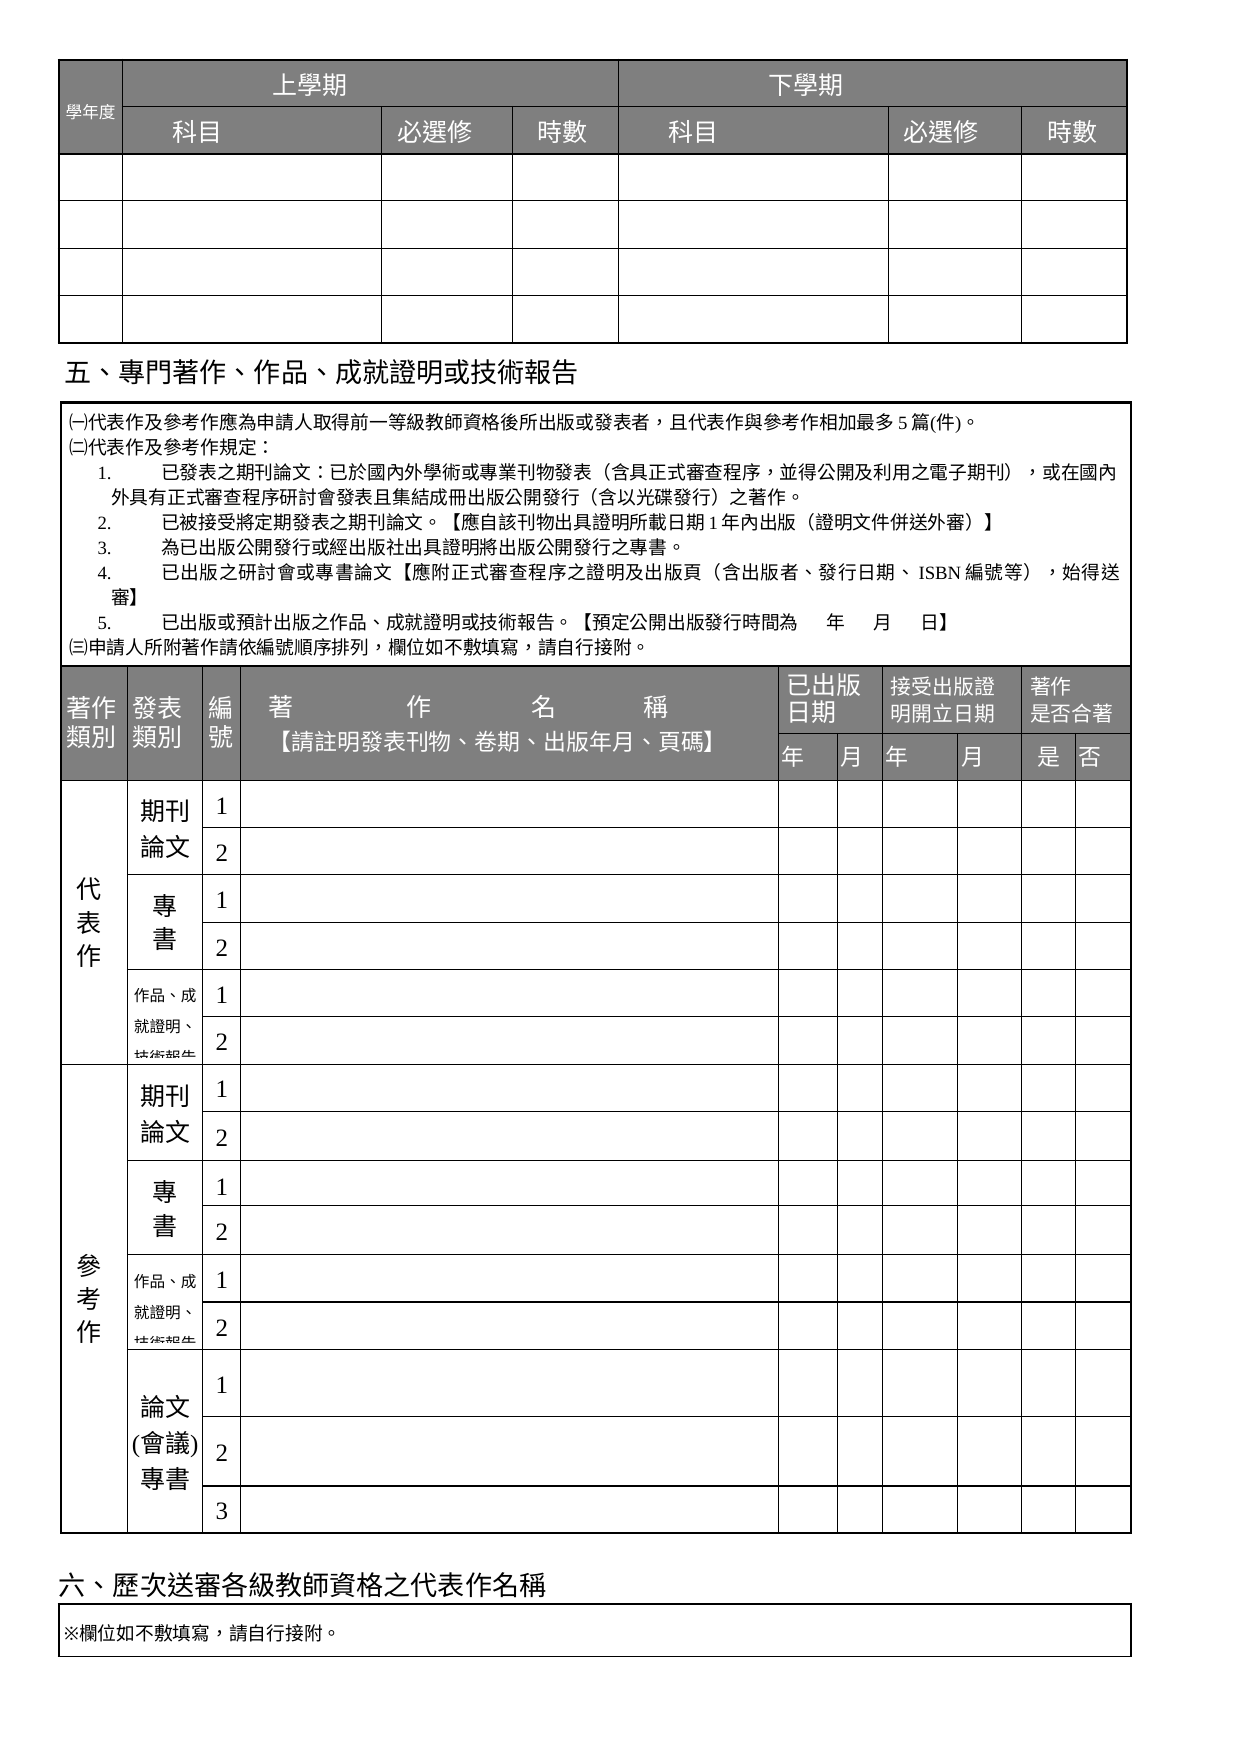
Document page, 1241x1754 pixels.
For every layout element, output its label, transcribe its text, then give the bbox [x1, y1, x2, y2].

table_cell [1022, 1487, 1075, 1532]
table_cell [1076, 1487, 1130, 1532]
table_cell [838, 970, 882, 1016]
table_cell [958, 1206, 1021, 1254]
table_cell [241, 1487, 778, 1532]
table_cell 代表作 [62, 781, 127, 1063]
table_cell 時數 [1022, 107, 1126, 153]
table_cell [838, 828, 882, 874]
table_cell [958, 1112, 1021, 1160]
table_cell [382, 296, 512, 342]
table_cell ※欄位如不敷填寫，請自行接附。 [60, 1605, 1130, 1656]
table_cell [1022, 1350, 1075, 1416]
table_cell [883, 828, 957, 874]
table_cell [779, 781, 837, 827]
table_cell [958, 1255, 1021, 1301]
table_cell [958, 923, 1021, 969]
table_cell [60, 249, 122, 295]
table_cell [1022, 1017, 1075, 1063]
table_cell [958, 1161, 1021, 1204]
table_cell [1022, 1206, 1075, 1254]
table_cell [883, 1255, 957, 1301]
table_cell [889, 155, 1021, 200]
table_cell 月 [958, 734, 1021, 780]
table_cell [513, 249, 618, 295]
table_cell 科目 [619, 107, 888, 153]
table_cell [779, 1255, 837, 1301]
table_cell [883, 1161, 957, 1204]
table_cell [883, 923, 957, 969]
table_cell [1076, 828, 1130, 874]
table_cell [958, 1303, 1021, 1349]
table_cell [241, 781, 778, 827]
table_cell [779, 875, 837, 922]
table_cell [889, 296, 1021, 342]
table_cell 已出版 日期 [779, 667, 882, 733]
table_cell [1076, 1206, 1130, 1254]
table_cell [779, 1161, 837, 1204]
table_cell [958, 1017, 1021, 1063]
table_cell [779, 1017, 837, 1063]
table_cell [241, 970, 778, 1016]
table_cell [958, 875, 1021, 922]
table_cell [619, 296, 888, 342]
table_cell [1022, 1065, 1075, 1111]
table_cell [1076, 923, 1130, 969]
table_cell [382, 155, 512, 200]
table_cell 時數 [513, 107, 618, 153]
table_cell [958, 1487, 1021, 1532]
table_cell [838, 1487, 882, 1532]
table_cell [241, 828, 778, 874]
table_cell 2 [203, 1112, 240, 1160]
table_cell [1022, 201, 1126, 248]
table_cell ㈠代表作及參考作應為申請人取得前一等級教師資格後所出版或發表者，且代表作與參考作相加最多5篇(件)。 ㈡代表作及參考作規定： 已發表之期刊論文：已於國內外學術或專業刊物發表（含具正式審查程序，並得公開及利用之電子期刊），或在國內外具有正式審查程序研討會發表且集結成冊出版公開發行（含以光碟發行）之著作。 已被接受將定期發表之期刊論文。【應自該刊物出具證明所載日期1年內出版（證明文件併送外審）】 為已出版公開發行或經出版社出具證明將出版公開發行之專書。 已出版之研討會或專書論文【應附正式審查程序之證明及出版頁（含出版者、發行日期、ISBN編號等），始得送審】 已出版或預計出版之作品、成就證明或技術報告。【預定公開出版發行時間為 年 月 日】 ㈢申請人所附著作請依編號順序排列，欄位如不敷填寫，請自行接附。 [62, 404, 1130, 665]
table_cell [60, 296, 122, 342]
table_cell [1022, 923, 1075, 969]
table_cell 著 作 名 稱 【請註明發表刊物、卷期、出版年月、頁碼】 [241, 667, 778, 780]
table_cell 五、專門著作、作品、成就證明或技術報告 [61, 342, 1131, 401]
table_cell [241, 1017, 778, 1063]
table_cell 專書 [128, 875, 202, 969]
table_cell [241, 1112, 778, 1160]
table_cell [1076, 1350, 1130, 1416]
table_cell [123, 296, 381, 342]
table_cell 專書 [128, 1161, 202, 1254]
table_cell [1076, 1112, 1130, 1160]
table_cell 2 [203, 923, 240, 969]
table_cell [241, 875, 778, 922]
table_cell [60, 201, 122, 248]
table_cell [1076, 1065, 1130, 1111]
table_cell [241, 1303, 778, 1349]
table_cell [838, 1112, 882, 1160]
table_cell 期刊 論文 [128, 1065, 202, 1160]
table_cell [1076, 970, 1130, 1016]
table_cell [619, 155, 888, 200]
table_cell 2 [203, 828, 240, 874]
table_cell [838, 1417, 882, 1485]
table_cell [513, 296, 618, 342]
table_cell 論文(會議)專書 [128, 1350, 202, 1532]
table_cell 是 [1022, 734, 1075, 780]
table_cell [779, 970, 837, 1016]
table_cell [1076, 1161, 1130, 1204]
table_cell [883, 1303, 957, 1349]
table_cell 作品、成就證明、技術報告 [128, 970, 202, 1063]
table_cell [883, 1417, 957, 1485]
table_cell [779, 1112, 837, 1160]
table_cell [1076, 1417, 1130, 1485]
table_cell [838, 1350, 882, 1416]
table_cell [838, 1161, 882, 1204]
table_cell [838, 1206, 882, 1254]
table_cell [838, 1303, 882, 1349]
table_cell [889, 201, 1021, 248]
table_cell 六、歷次送審各級教師資格之代表作名稱 [59, 1532, 1131, 1603]
table_cell [123, 201, 381, 248]
table_cell [619, 201, 888, 248]
table_cell 1 [203, 1350, 240, 1416]
table_cell [779, 1350, 837, 1416]
table_cell [958, 828, 1021, 874]
table_cell [838, 923, 882, 969]
table_cell 1 [203, 1161, 240, 1204]
table_cell [241, 1161, 778, 1204]
table_cell [1022, 249, 1126, 295]
table_cell 必選修 [382, 107, 512, 153]
table_cell [123, 249, 381, 295]
table_cell [883, 1487, 957, 1532]
table_cell [958, 1350, 1021, 1416]
table_cell [958, 1417, 1021, 1485]
table_cell 2 [203, 1303, 240, 1349]
table_cell 1 [203, 1255, 240, 1301]
table_cell [382, 201, 512, 248]
table_cell 月 [838, 734, 882, 780]
table_cell [1022, 1112, 1075, 1160]
table_cell [838, 875, 882, 922]
table_cell [1022, 970, 1075, 1016]
table_cell 作品、成就證明、技術報告 [128, 1255, 202, 1349]
table_cell [779, 828, 837, 874]
table_cell [883, 781, 957, 827]
table_cell [382, 249, 512, 295]
table_cell 科目 [123, 107, 381, 153]
table_cell [838, 1065, 882, 1111]
table_cell [883, 1206, 957, 1254]
table_cell 3 [203, 1487, 240, 1532]
table_cell [1076, 1255, 1130, 1301]
table_cell [1022, 1303, 1075, 1349]
table_cell [779, 1417, 837, 1485]
table_cell [958, 1065, 1021, 1111]
table_cell [883, 1112, 957, 1160]
table_cell [779, 923, 837, 969]
table_cell [1022, 1417, 1075, 1485]
table_cell 學年度 [60, 61, 122, 153]
table_cell 2 [203, 1206, 240, 1254]
table_cell [619, 249, 888, 295]
table_cell [883, 875, 957, 922]
table_cell [123, 155, 381, 200]
table_cell 著作 是否合著 [1022, 667, 1130, 733]
table_cell [883, 1017, 957, 1063]
table_cell 1 [203, 781, 240, 827]
table_cell [779, 1206, 837, 1254]
table_cell [889, 249, 1021, 295]
table_cell [883, 1065, 957, 1111]
table_cell [1076, 781, 1130, 827]
table_cell 接受出版證明開立日期 [883, 667, 1021, 733]
table_cell [241, 1206, 778, 1254]
table_cell 編號 [203, 667, 240, 780]
table_cell [1076, 875, 1130, 922]
table_cell [838, 781, 882, 827]
table_cell [1076, 1017, 1130, 1063]
table_cell 1 [203, 875, 240, 922]
table_cell [1022, 155, 1126, 200]
table_cell [883, 970, 957, 1016]
table_cell 必選修 [889, 107, 1021, 153]
table_cell [1022, 1161, 1075, 1204]
table_cell [241, 1417, 778, 1485]
table_cell 上學期 [123, 61, 618, 106]
table_cell [838, 1255, 882, 1301]
table_cell [838, 1017, 882, 1063]
table_cell [1022, 1255, 1075, 1301]
table_cell [779, 1303, 837, 1349]
table_cell 年 [779, 734, 837, 780]
table_cell [1022, 875, 1075, 922]
table_cell [1076, 1303, 1130, 1349]
table_cell 期刊 論文 [128, 781, 202, 874]
table_cell 否 [1076, 734, 1130, 780]
table_cell 下學期 [619, 61, 1126, 106]
table_cell [241, 1350, 778, 1416]
table_cell 年 [883, 734, 957, 780]
table_cell [513, 155, 618, 200]
table_cell 著作 類別 [62, 667, 127, 780]
table_cell 2 [203, 1417, 240, 1485]
table_cell [779, 1065, 837, 1111]
table_cell [241, 1065, 778, 1111]
table_cell [958, 781, 1021, 827]
table_cell 發表 類別 [128, 667, 202, 780]
table_cell [241, 923, 778, 969]
table_cell [1022, 781, 1075, 827]
table_cell [883, 1350, 957, 1416]
table_cell [513, 201, 618, 248]
table_cell 1 [203, 970, 240, 1016]
table_cell [60, 155, 122, 200]
table_cell 1 [203, 1065, 240, 1111]
table_cell [779, 1487, 837, 1532]
table_cell [241, 1255, 778, 1301]
table_cell [1022, 828, 1075, 874]
table_cell 2 [203, 1017, 240, 1063]
table_cell [1022, 296, 1126, 342]
table_cell [958, 970, 1021, 1016]
table_cell 參考作 [62, 1065, 127, 1532]
